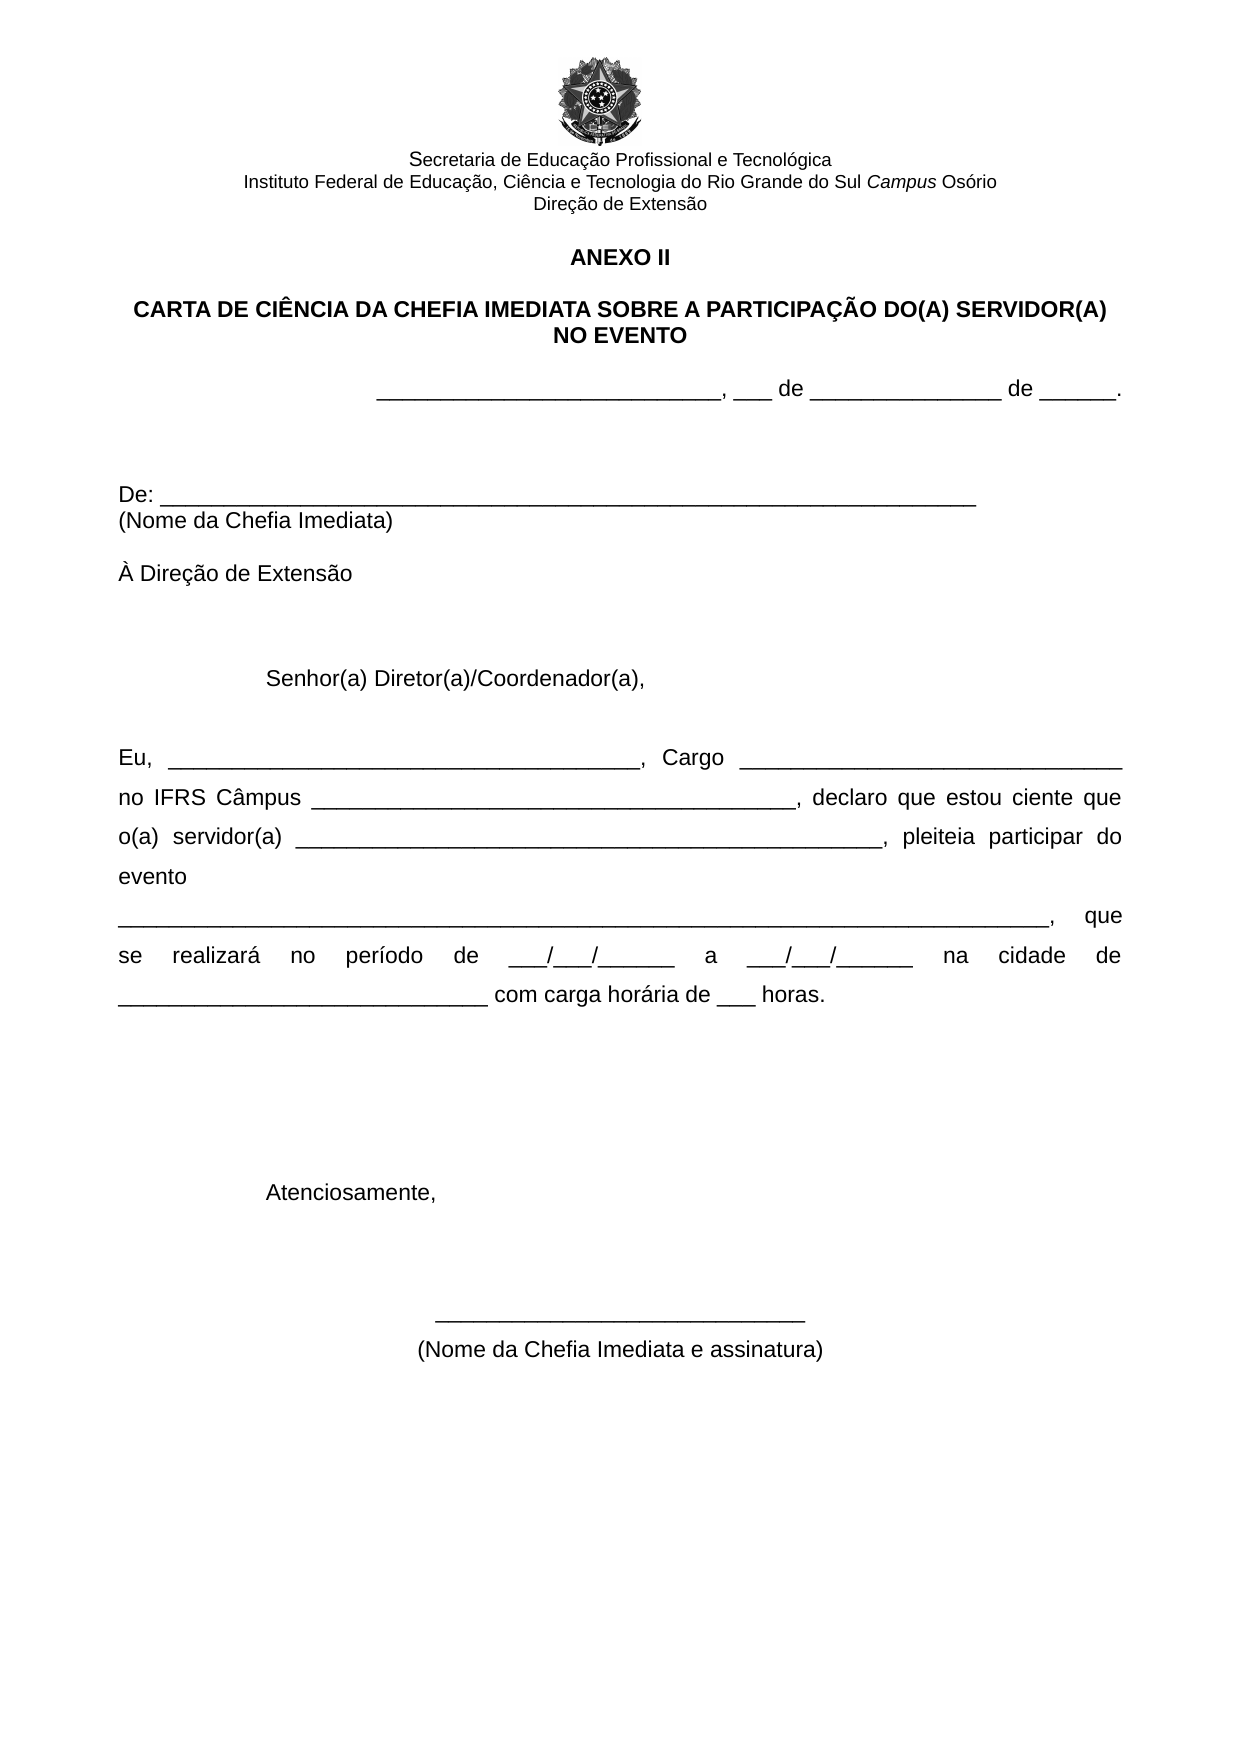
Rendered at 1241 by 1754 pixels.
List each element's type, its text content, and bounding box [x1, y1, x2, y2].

picture [558, 57, 642, 146]
text CARTA DE CIÊNCIA DA CHEFIA IMEDIATA SOBRE A PARTICIPAÇÃO DO(A) SERVIDOR(A) NO EVENTO [118, 296, 1122, 349]
text ANEXO II [118, 243, 1122, 270]
text _____________________________ [118, 1297, 1122, 1323]
text De: ________________________________________________________________ [118, 481, 1122, 507]
text (Nome da Chefia Imediata) [118, 507, 1122, 533]
text Senhor(a) Diretor(a)/Coordenador(a), [192, 665, 1122, 691]
text À Direção de Extensão [118, 560, 1122, 586]
text Eu, _____________________________________, Cargo ______________________________ no IFRS Câmpus ______________________________________, declaro que estou ciente que o(a) servidor(a) ______________________________________________, pleiteia participar do evento _________________________________________________________________________, que se realizará no período de ___/___/______ a ___/___/______ na cidade de _____________________________ com carga horária de ___ horas. [118, 744, 1122, 1007]
text ___________________________, ___ de _______________ de ______. [118, 375, 1122, 402]
text Atenciosamente, [192, 1178, 1122, 1205]
text (Nome da Chefia Imediata e assinatura) [118, 1336, 1122, 1363]
